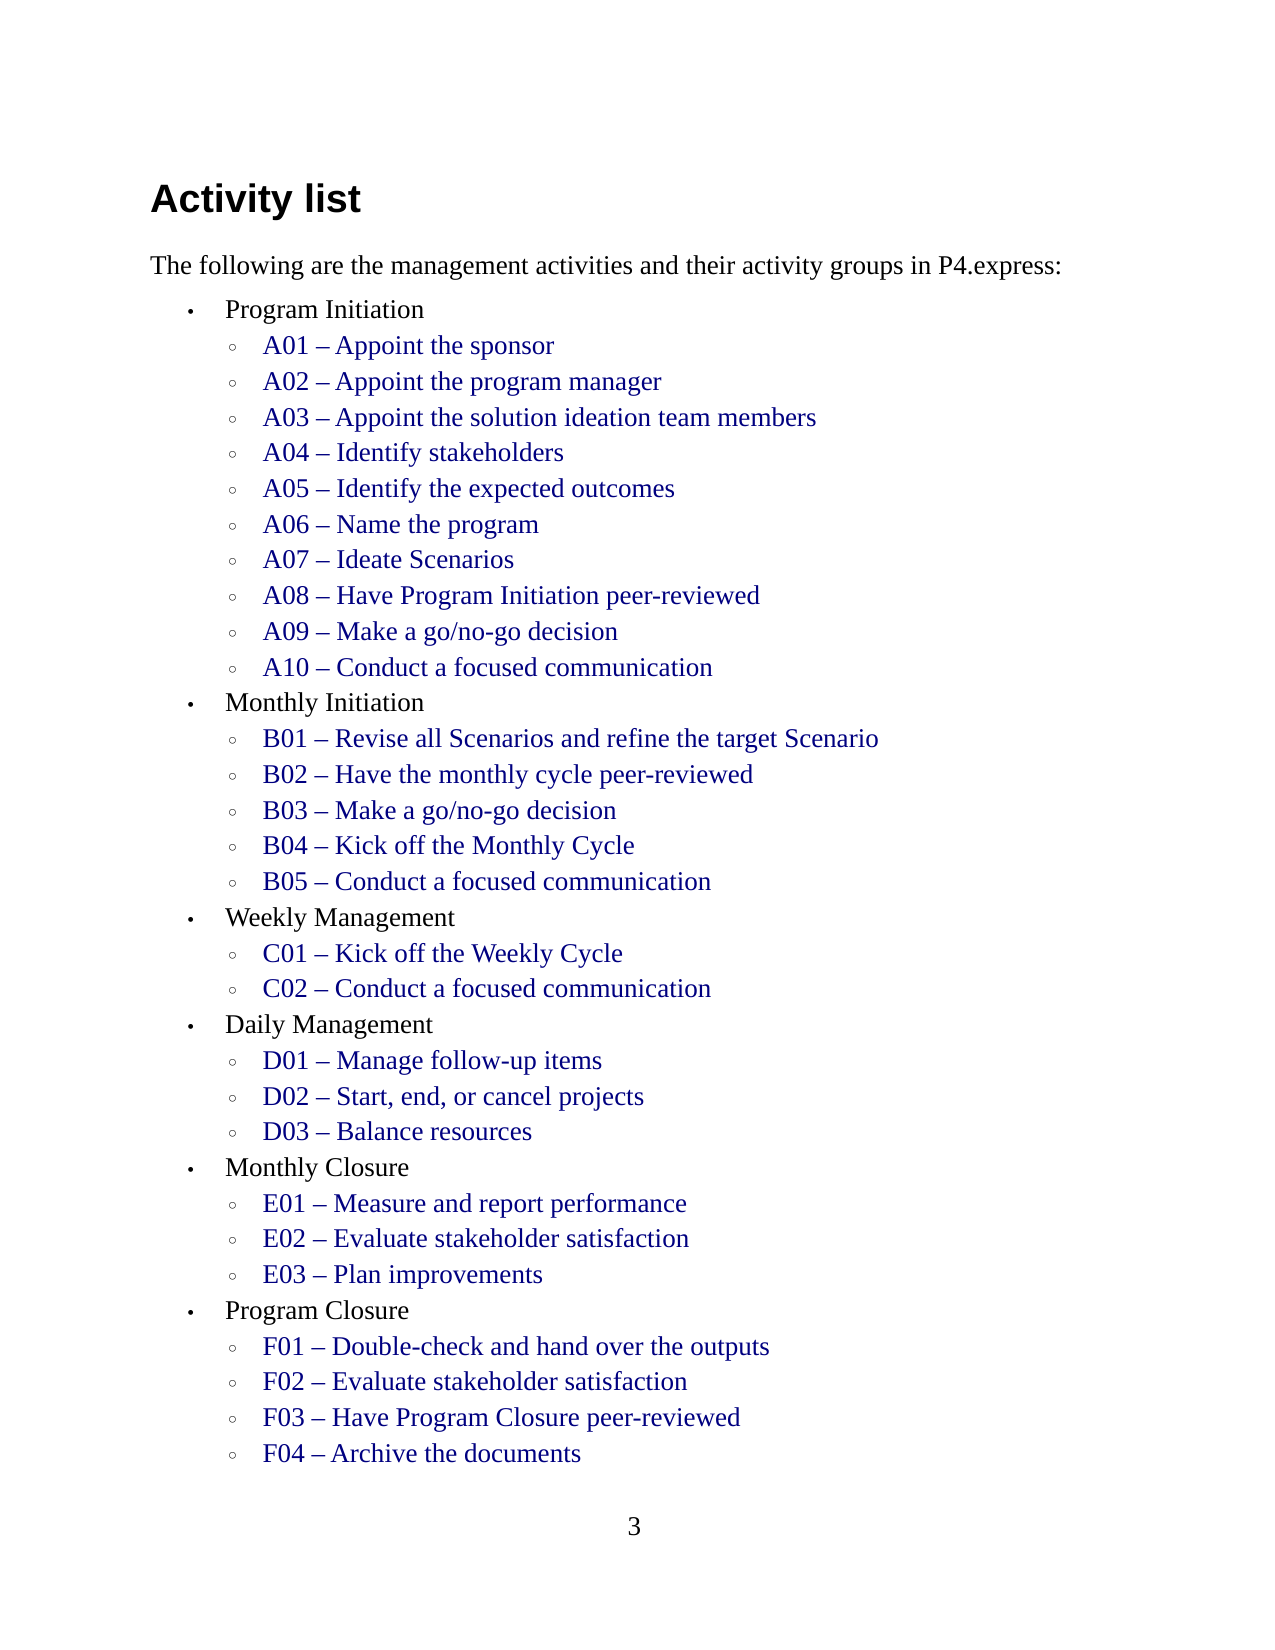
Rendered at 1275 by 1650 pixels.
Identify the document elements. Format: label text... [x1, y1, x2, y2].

list A06 – Name the program [225, 508, 1125, 539]
list B01 – Revise all Scenarios and refine the target Scenario [225, 722, 1125, 753]
list D01 – Manage follow-up items [225, 1044, 1125, 1075]
list A03 – Appoint the solution ideation team members [225, 401, 1125, 432]
list Daily Management [187, 1008, 1125, 1039]
list C02 – Conduct a focused communication [225, 972, 1125, 1003]
list Program Initiation [187, 293, 1125, 325]
list Monthly Initiation [187, 687, 1125, 718]
list F01 – Double-check and hand over the outputs [225, 1330, 1125, 1361]
list A04 – Identify stakeholders [225, 436, 1125, 468]
list B02 – Have the monthly cycle peer-reviewed [225, 758, 1125, 789]
list A08 – Have Program Initiation peer-reviewed [225, 579, 1125, 611]
list D03 – Balance resources [225, 1115, 1125, 1146]
list A05 – Identify the expected outcomes [225, 472, 1125, 503]
list A07 – Ideate Scenarios [225, 544, 1125, 575]
list B03 – Make a go/no-go decision [225, 794, 1125, 825]
list Weekly Management [187, 901, 1125, 932]
list B05 – Conduct a focused communication [225, 865, 1125, 896]
list A02 – Appoint the program manager [225, 365, 1125, 396]
text The following are the management activities and their activity groups in P4.express: [150, 249, 1125, 280]
list E03 – Plan improvements [225, 1258, 1125, 1289]
list D02 – Start, end, or cancel projects [225, 1079, 1125, 1111]
list E01 – Measure and report performance [225, 1187, 1125, 1218]
list A01 – Appoint the sponsor [225, 329, 1125, 360]
list F03 – Have Program Closure peer-reviewed [225, 1401, 1125, 1432]
list F02 – Evaluate stakeholder satisfaction [225, 1365, 1125, 1397]
list F04 – Archive the documents [225, 1437, 1125, 1468]
subtitle Activity list [150, 175, 1125, 221]
list A09 – Make a go/no-go decision [225, 615, 1125, 646]
list Program Closure [187, 1294, 1125, 1325]
list C01 – Kick off the Weekly Cycle [225, 937, 1125, 968]
list B04 – Kick off the Monthly Cycle [225, 829, 1125, 861]
list Monthly Closure [187, 1151, 1125, 1182]
list E02 – Evaluate stakeholder satisfaction [225, 1222, 1125, 1254]
list A10 – Conduct a focused communication [225, 651, 1125, 682]
